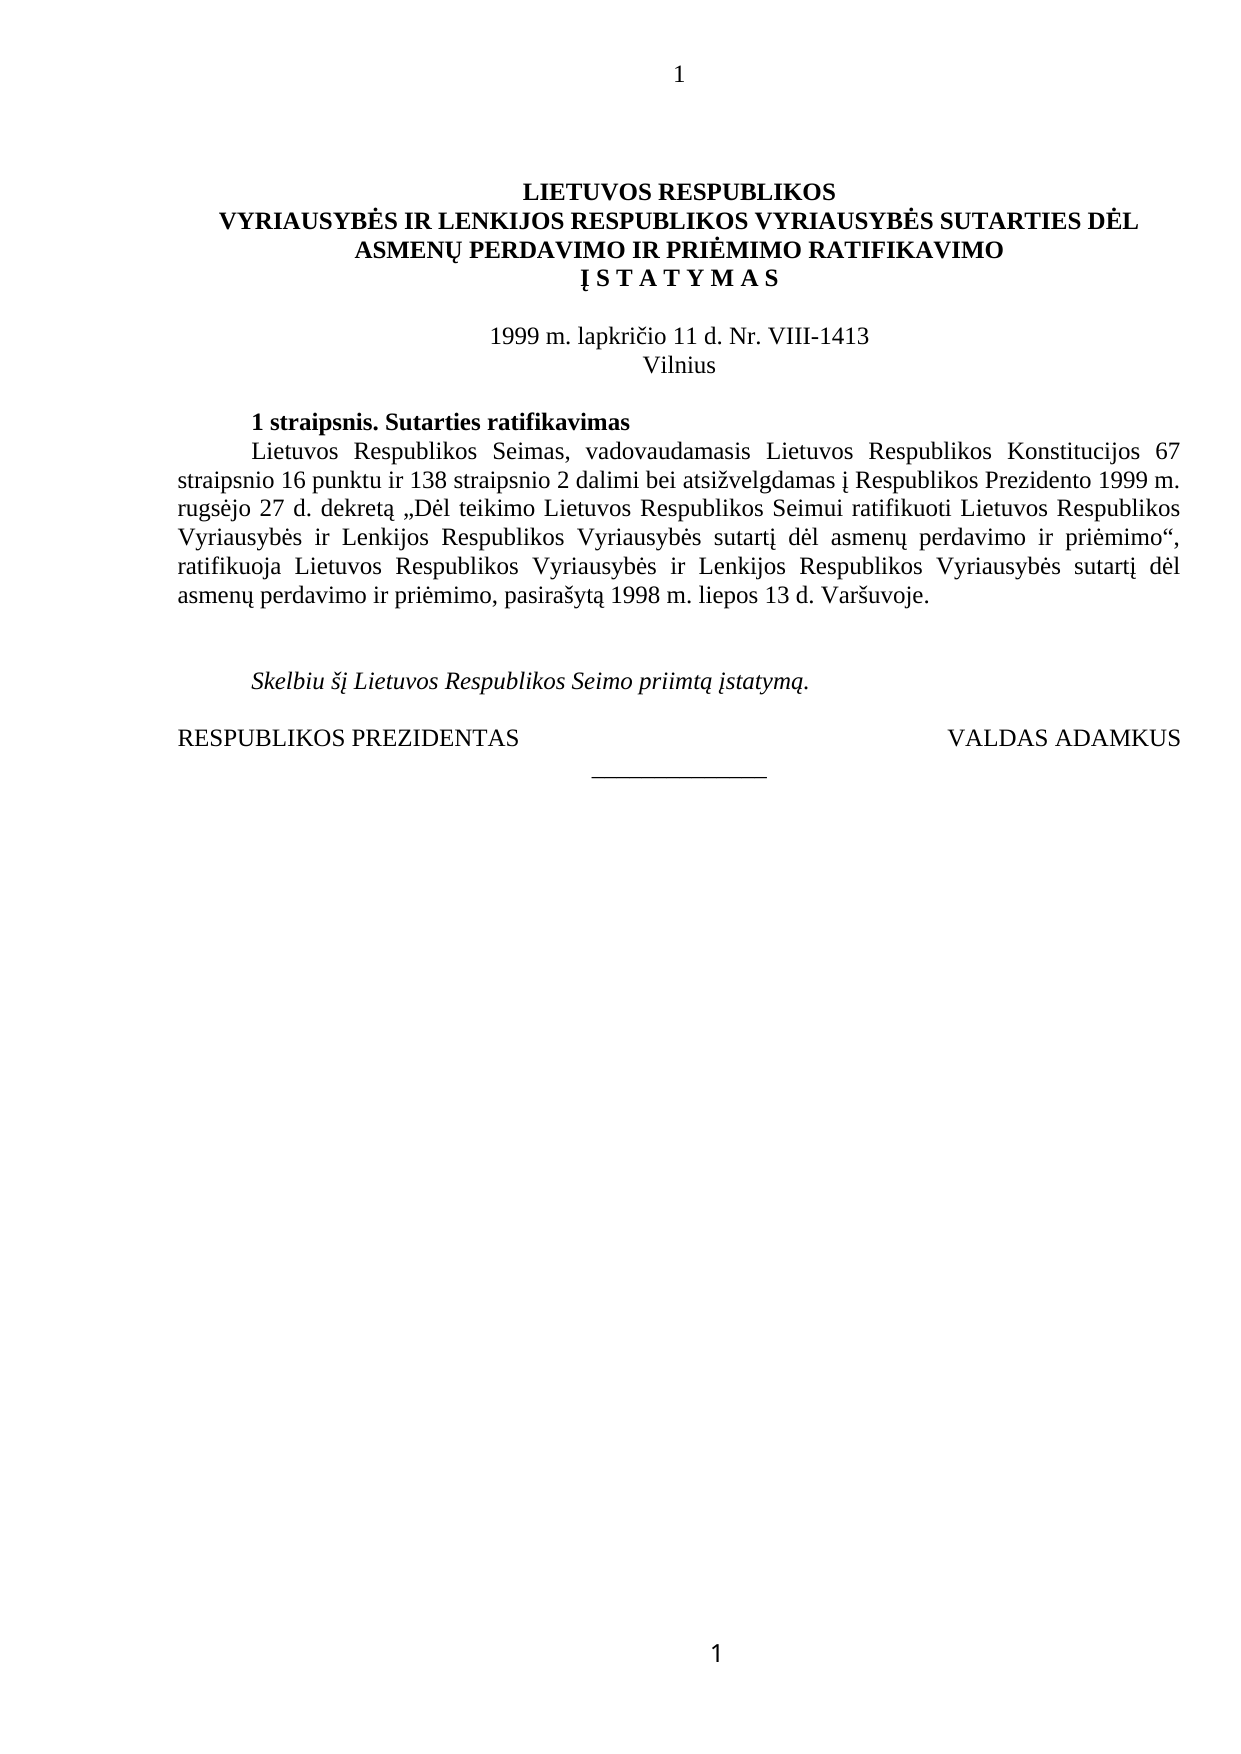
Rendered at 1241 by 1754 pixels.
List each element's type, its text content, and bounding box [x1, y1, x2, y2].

text LIETUVOS RESPUBLIKOS [177, 177, 1181, 206]
text Lietuvos Respublikos Seimas, vadovaudamasis Lietuvos Respublikos Konstitucijos 67 straipsnio 16 punktu ir 138 straipsnio 2 dalimi bei atsižvelgdamas į Respublikos Prezidento 1999 m. rugsėjo 27 d. dekretą „Dėl teikimo Lietuvos Respublikos Seimui ratifikuoti Lietuvos Respublikos Vyriausybės ir Lenkijos Respublikos Vyriausybės sutartį dėl asmenų perdavimo ir priėmimo“, ratifikuoja Lietuvos Respublikos Vyriausybės ir Lenkijos Respublikos Vyriausybės sutartį dėl asmenų perdavimo ir priėmimo, pasirašytą 1998 m. liepos 13 d. Varšuvoje. [177, 436, 1181, 608]
text 1999 m. lapkričio 11 d. Nr. VIII-1413 [177, 321, 1181, 350]
text Į S T A T Y M A S [177, 263, 1181, 292]
text Skelbiu šį Lietuvos Respublikos Seimo priimtą įstatymą. [177, 666, 1181, 695]
text Vilnius [177, 350, 1181, 378]
text VYRIAUSYBĖS IR LENKIJOS RESPUBLIKOS VYRIAUSYBĖS SUTARTIES DĖL ASMENŲ PERDAVIMO IR PRIĖMIMO RATIFIKAVIMO [177, 206, 1181, 263]
text ______________ [177, 752, 1181, 781]
text 1 straipsnis. Sutarties ratifikavimas [177, 407, 1181, 436]
text RESPUBLIKOS PREZIDENTAS VALDAS ADAMKUS [177, 723, 1181, 752]
